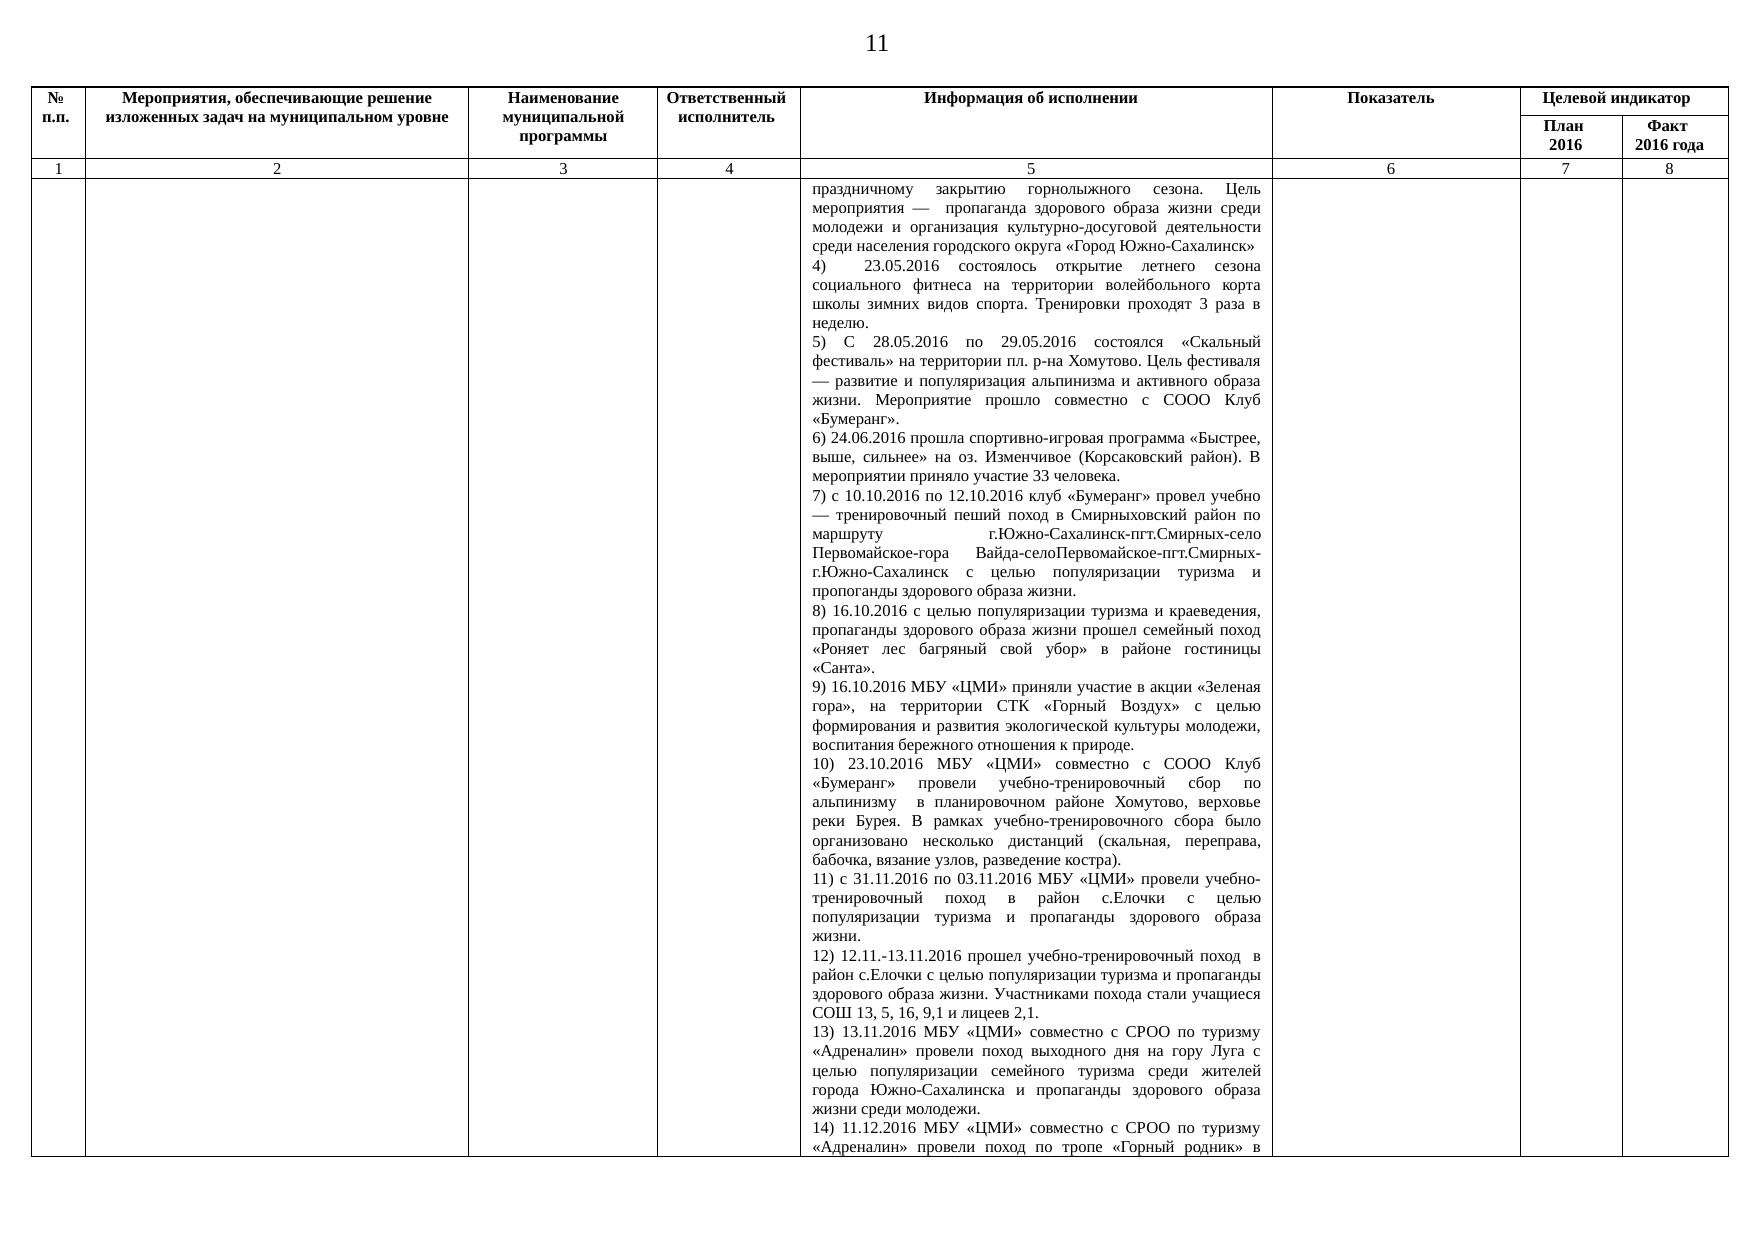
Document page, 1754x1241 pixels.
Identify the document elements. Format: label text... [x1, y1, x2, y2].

table_cell 1 [32, 159, 85, 178]
table_cell 2 [86, 159, 468, 178]
table_cell [1521, 179, 1622, 1156]
table_cell [86, 179, 468, 1156]
table_cell [1273, 179, 1520, 1156]
table_cell [1623, 179, 1728, 1156]
table_header Мероприятия, обеспечивающие решение изложенных задач на муниципальном уровне [86, 88, 468, 157]
table_cell [32, 179, 85, 1156]
table_header Информация об исполнении [801, 88, 1272, 157]
table_header Показатель [1273, 88, 1520, 157]
table_header № п.п. [32, 88, 85, 157]
table_cell [658, 179, 800, 1156]
table_cell 3 [469, 159, 657, 178]
table_cell План 2016 [1521, 116, 1622, 157]
table_header Целевой индикатор [1521, 88, 1728, 114]
table_cell [469, 179, 657, 1156]
table_cell 5 [801, 159, 1272, 178]
table_cell 8 [1623, 159, 1728, 178]
table_cell 7 [1521, 159, 1622, 178]
table_cell 6 [1273, 159, 1520, 178]
table_header Наименование муниципальной программы [469, 88, 657, 157]
table_cell Факт 2016 года [1623, 116, 1728, 157]
table_cell праздничному закрытию горнолыжного сезона. Цель мероприятия — пропаганда здорового образа жизни среди молодежи и организация культурно-досуговой деятельности среди населения городского округа «Город Южно-Сахалинск» 4) 23.05.2016 состоялось открытие летнего сезона социального фитнеса на территории волейбольного корта школы зимних видов спорта. Тренировки проходят 3 раза в неделю. 5) С 28.05.2016 по 29.05.2016 состоялся «Скальный фестиваль» на территории пл. р-на Хомутово. Цель фестиваля — развитие и популяризация альпинизма и активного образа жизни. Мероприятие прошло совместно с СООО Клуб «Бумеранг». 6) 24.06.2016 прошла спортивно-игровая программа «Быстрее, выше, сильнее» на оз. Изменчивое (Корсаковский район). В мероприятии приняло участие 33 человека. 7) с 10.10.2016 по 12.10.2016 клуб «Бумеранг» провел учебно — тренировочный пеший поход в Смирныховский район по маршруту г.Южно-Сахалинск-пгт.Смирных-село Первомайское-гора Вайда-селоПервомайское-пгт.Смирных-г.Южно-Сахалинск с целью популяризации туризма и пропоганды здорового образа жизни. 8) 16.10.2016 с целью популяризации туризма и краеведения, пропаганды здорового образа жизни прошел семейный поход «Роняет лес багряный свой убор» в районе гостиницы «Санта». 9) 16.10.2016 МБУ «ЦМИ» приняли участие в акции «Зеленая гора», на территории СТК «Горный Воздух» с целью формирования и развития экологической культуры молодежи, воспитания бережного отношения к природе. 10) 23.10.2016 МБУ «ЦМИ» совместно с СООО Клуб «Бумеранг» провели учебно-тренировочный сбор по альпинизму в планировочном районе Хомутово, верховье реки Бурея. В рамках учебно-тренировочного сбора было организовано несколько дистанций (скальная, переправа, бабочка, вязание узлов, разведение костра). 11) с 31.11.2016 по 03.11.2016 МБУ «ЦМИ» провели учебно-тренировочный поход в район с.Елочки с целью популяризации туризма и пропаганды здорового образа жизни. 12) 12.11.-13.11.2016 прошел учебно-тренировочный поход в район с.Елочки с целью популяризации туризма и пропаганды здорового образа жизни. Участниками похода стали учащиеся СОШ 13, 5, 16, 9,1 и лицеев 2,1. 13) 13.11.2016 МБУ «ЦМИ» совместно с СРОО по туризму «Адреналин» провели поход выходного дня на гору Луга с целью популяризации семейного туризма среди жителей города Южно-Сахалинска и пропаганды здорового образа жизни среди молодежи. 14) 11.12.2016 МБУ «ЦМИ» совместно с СРОО по туризму «Адреналин» провели поход по тропе «Горный родник» в [801, 179, 1272, 1156]
table_cell 4 [658, 159, 800, 178]
table_header Ответственный исполнитель [658, 88, 800, 157]
